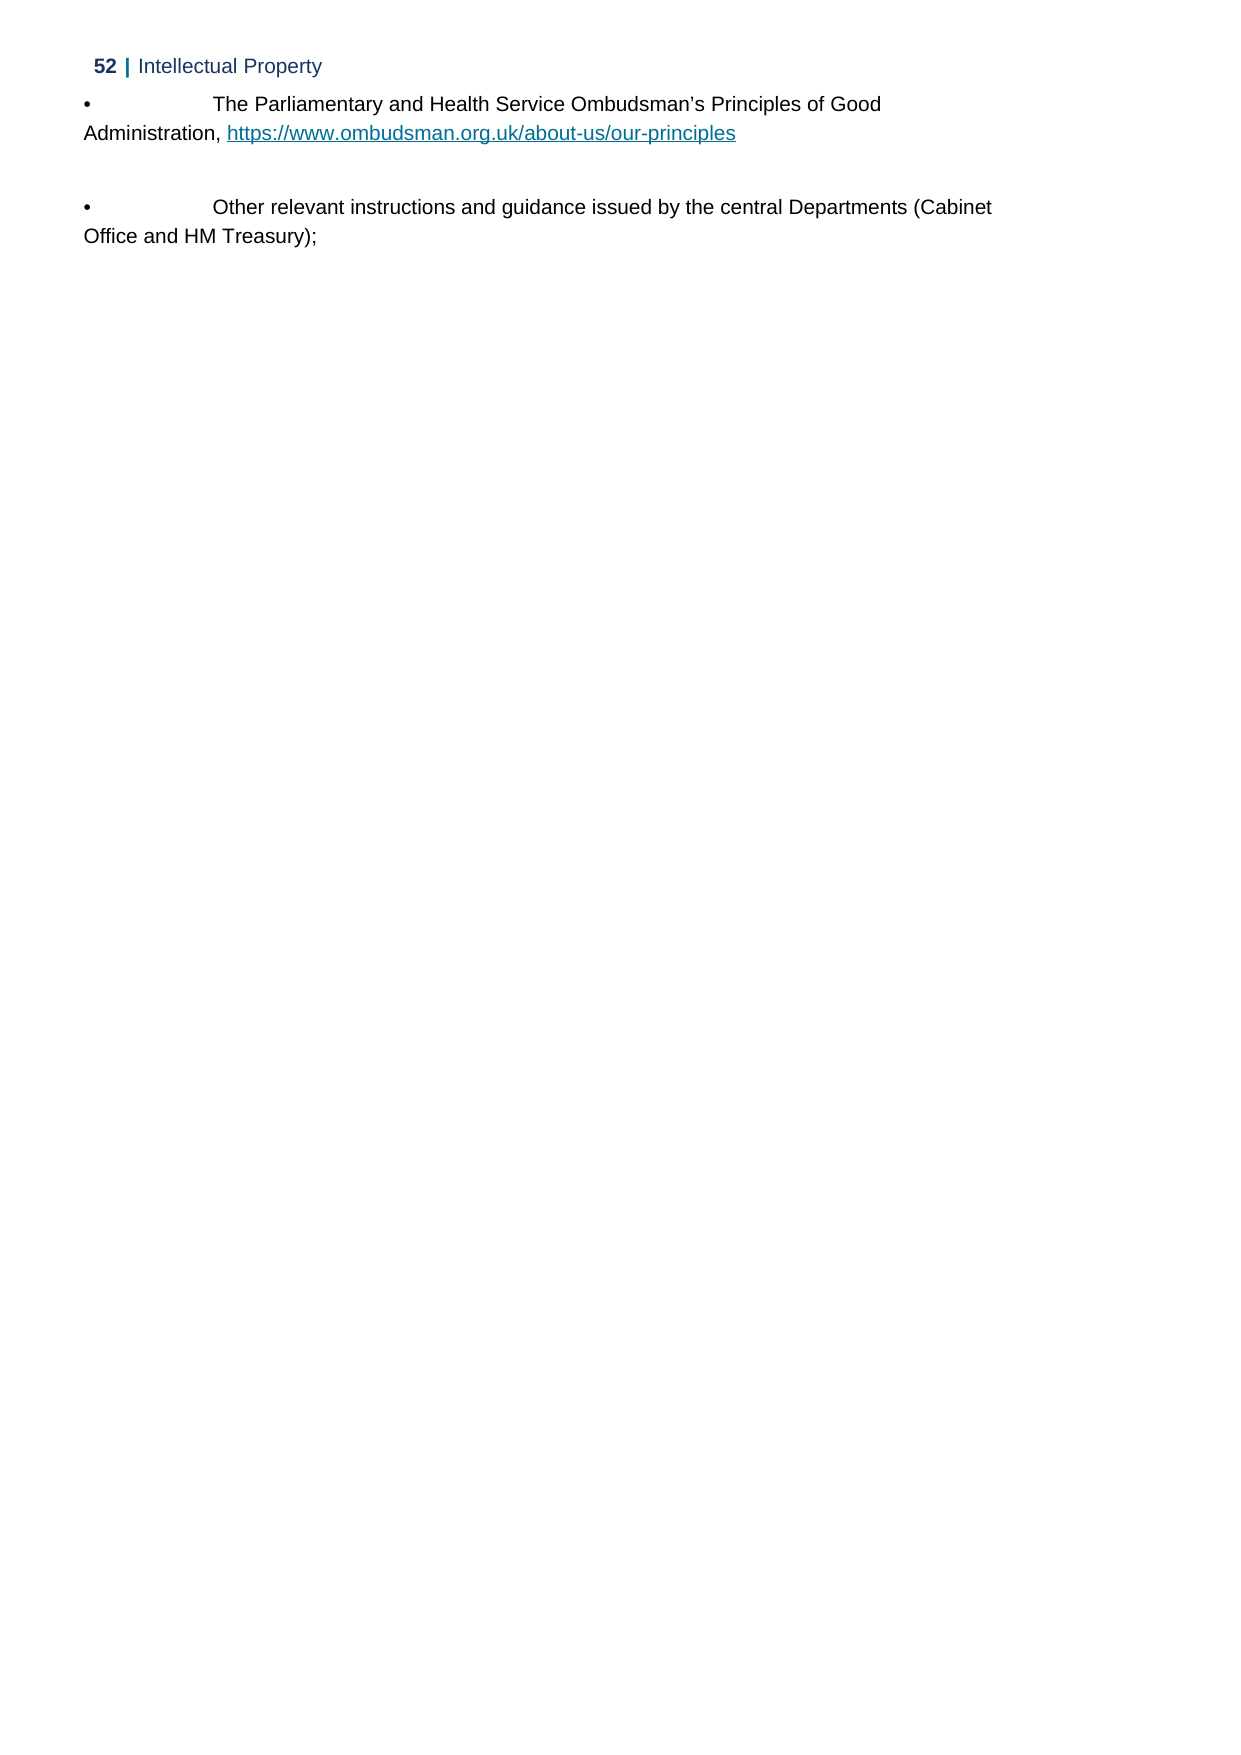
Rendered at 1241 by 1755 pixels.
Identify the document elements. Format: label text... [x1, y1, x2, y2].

list Other relevant instructions and guidance issued by the central Departments (Cabinet Office and HM Treasury); [83, 195, 1046, 248]
list The Parliamentary and Health Service Ombudsman’s Principles of Good Administration, https://www.ombudsman.org.uk/about-us/our-principles [83, 92, 1014, 144]
